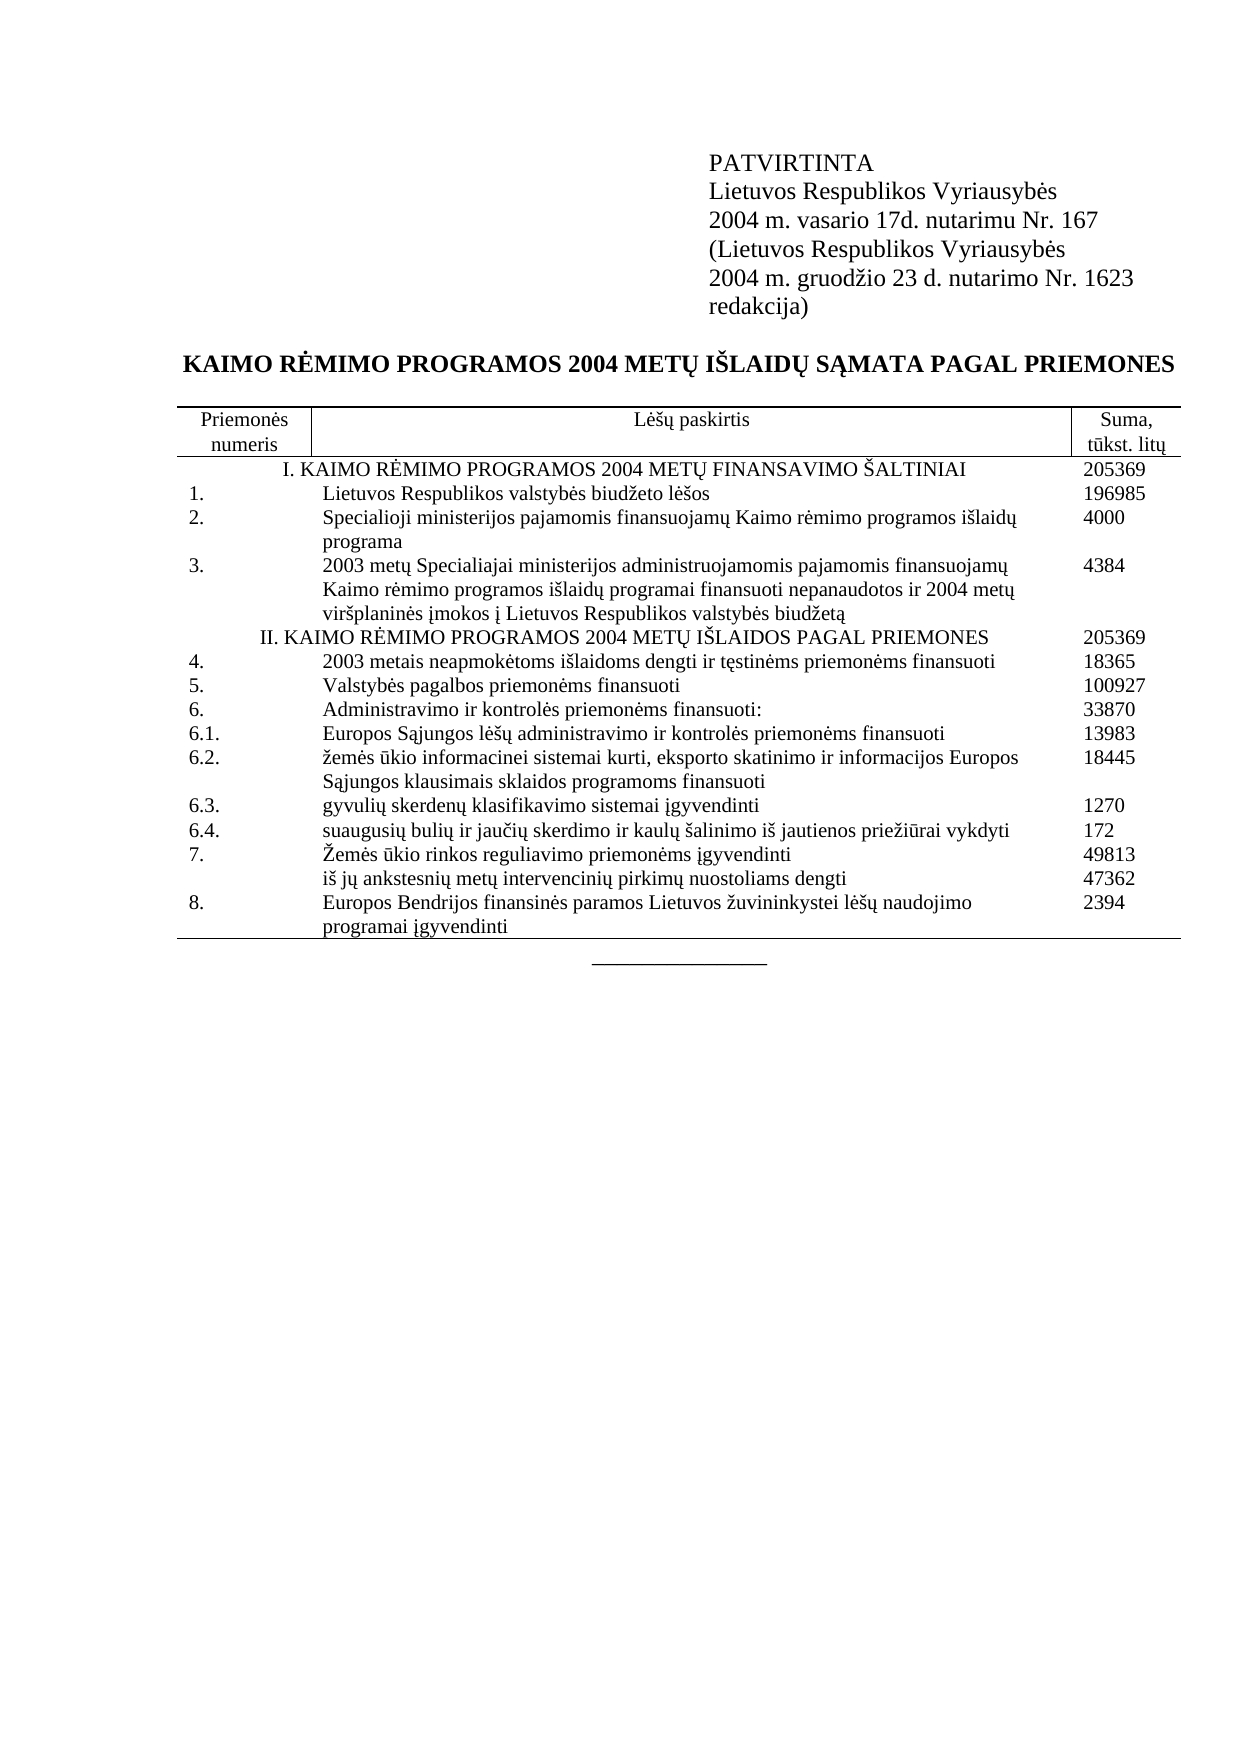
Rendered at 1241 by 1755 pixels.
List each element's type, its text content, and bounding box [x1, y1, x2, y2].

table_cell 172 [1072, 818, 1181, 842]
table_cell 2003 metais neapmokėtoms išlaidoms dengti ir tęstinėms priemonėms finansuoti [311, 649, 1072, 673]
table_header Priemonės numeris [177, 408, 311, 456]
table_cell 6.4. [177, 818, 311, 842]
table_cell 5. [177, 673, 311, 697]
table_cell gyvulių skerdenų klasifikavimo sistemai įgyvendinti [311, 794, 1072, 817]
table_cell 13983 [1072, 721, 1181, 745]
table_cell 6.1. [177, 721, 311, 745]
table_cell 4. [177, 649, 311, 673]
table_cell 8. [177, 890, 311, 938]
table_cell 18445 [1072, 745, 1181, 793]
table_cell Specialioji ministerijos pajamomis finansuojamų Kaimo rėmimo programos išlaidų programa [311, 505, 1072, 553]
table_cell Žemės ūkio rinkos reguliavimo priemonėms įgyvendinti [311, 842, 1072, 866]
table_cell 7. [177, 842, 311, 890]
table_cell Valstybės pagalbos priemonėms finansuoti [311, 673, 1072, 697]
table_header Lėšų paskirtis [312, 408, 1071, 456]
table_cell 1. [177, 481, 311, 505]
table_cell 2003 metų Specialiajai ministerijos administruojamomis pajamomis finansuojamų Kaimo rėmimo programos išlaidų programai finansuoti nepanaudotos ir 2004 metų viršplaninės įmokos į Lietuvos Respublikos valstybės biudžetą [311, 553, 1072, 625]
table_cell 196985 [1072, 481, 1181, 505]
table_cell suaugusių bulių ir jaučių skerdimo ir kaulų šalinimo iš jautienos priežiūrai vykdyti [311, 818, 1072, 842]
table_header Suma, tūkst. litų [1072, 408, 1181, 456]
text ______________ [177, 939, 1181, 968]
table_cell žemės ūkio informacinei sistemai kurti, eksporto skatinimo ir informacijos Europos Sąjungos klausimais sklaidos programoms finansuoti [311, 745, 1072, 793]
text 2004 m. vasario 17d. nutarimu Nr. 167 [177, 205, 1181, 234]
table_cell 100927 [1072, 673, 1181, 697]
table_cell 49813 [1072, 842, 1181, 866]
table_cell 4000 [1072, 505, 1181, 553]
table_cell iš jų ankstesnių metų intervencinių pirkimų nuostoliams dengti [311, 866, 1072, 890]
table_cell I. KAIMO RĖMIMO PROGRAMOS 2004 METŲ FINANSAVIMO ŠALTINIAI [177, 457, 1072, 481]
table_cell 2394 [1072, 890, 1181, 938]
table_cell 47362 [1072, 866, 1181, 890]
table_cell 6.2. [177, 745, 311, 793]
text Lietuvos Respublikos Vyriausybės [177, 176, 1181, 205]
table_cell 205369 [1072, 625, 1181, 649]
table_cell Europos Sąjungos lėšų administravimo ir kontrolės priemonėms finansuoti [311, 721, 1072, 745]
table_cell Europos Bendrijos finansinės paramos Lietuvos žuvininkystei lėšų naudojimo programai įgyvendinti [311, 890, 1072, 938]
table_cell 205369 [1072, 457, 1181, 481]
table_cell 1270 [1072, 794, 1181, 817]
table_cell Administravimo ir kontrolės priemonėms finansuoti: [311, 697, 1072, 721]
table_cell 2. [177, 505, 311, 553]
text (Lietuvos Respublikos Vyriausybės [177, 234, 1181, 263]
table_cell 4384 [1072, 553, 1181, 625]
table_cell Lietuvos Respublikos valstybės biudžeto lėšos [311, 481, 1072, 505]
table_cell 6. [177, 697, 311, 721]
table_cell 18365 [1072, 649, 1181, 673]
text KAIMO RĖMIMO PROGRAMOS 2004 METŲ IŠLAIDŲ SĄMATA PAGAL PRIEMONES [177, 349, 1181, 378]
text redakcija) [177, 291, 1181, 320]
text 2004 m. gruodžio 23 d. nutarimo Nr. 1623 [177, 263, 1181, 291]
table_cell 33870 [1072, 697, 1181, 721]
table_cell II. KAIMO RĖMIMO PROGRAMOS 2004 METŲ IŠLAIDOS PAGAL PRIEMONES [177, 625, 1072, 649]
text PATVIRTINTA [177, 148, 1181, 176]
table_cell 6.3. [177, 794, 311, 817]
table_cell 3. [177, 553, 311, 625]
